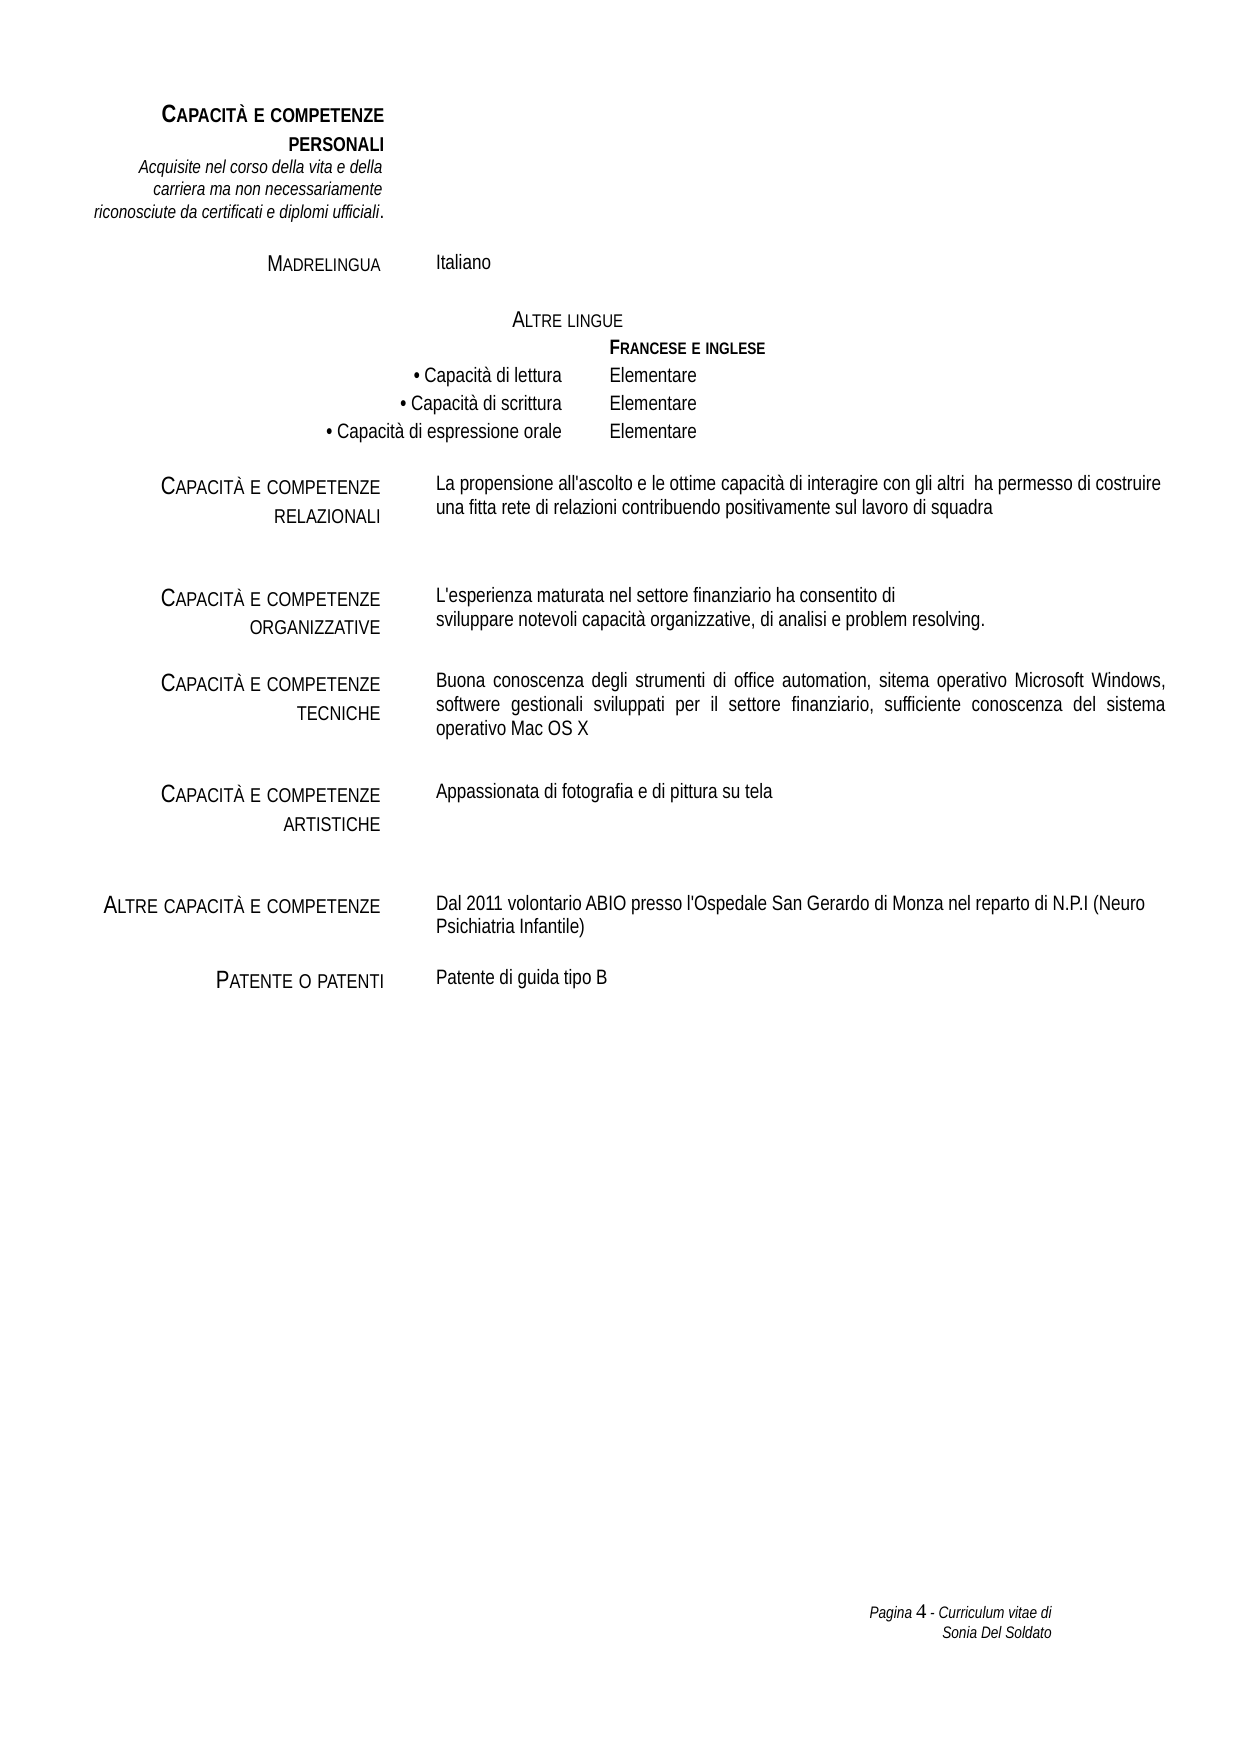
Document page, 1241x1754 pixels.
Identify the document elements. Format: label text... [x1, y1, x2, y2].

table_cell [89, 333, 565, 361]
table_cell Francese e inglese [609, 333, 1189, 361]
table_cell • Capacità di scrittura [89, 389, 565, 417]
table_cell [565, 333, 609, 361]
table_cell • Capacità di lettura [89, 361, 565, 389]
table_cell [565, 389, 609, 417]
table_cell Elementare [609, 417, 1189, 445]
table_cell [565, 361, 609, 389]
table_header L'esperienza maturata nel settore finanziario ha consentito di sviluppare notevoli capacità organizzative, di analisi e problem resolving. [425, 580, 1178, 642]
table_header Appassionata di fotografia e di pittura su tela [425, 777, 1178, 864]
table_header Madrelingua [78, 248, 395, 278]
table_header Capacità e competenze organizzative [78, 580, 395, 642]
table_header Altre capacità e competenze [78, 889, 395, 941]
table_header Altre lingue [89, 306, 639, 333]
table_header [395, 965, 424, 993]
table_header [395, 248, 424, 278]
table_header [395, 666, 424, 753]
table_header Capacità e competenze personali Acquisite nel corso della vita e della carriera ma non necessariamente riconosciute da certificati e diplomi ufficiali. [78, 99, 395, 223]
table_cell • Capacità di espressione orale [89, 417, 565, 445]
table_cell [565, 417, 609, 445]
table_header [395, 777, 424, 864]
table_header Patente o patenti [78, 965, 395, 993]
table_header Capacità e competenze relazionali [78, 469, 395, 556]
table_header [395, 469, 424, 556]
table_header Capacità e competenze artistiche [78, 777, 395, 864]
table_header [395, 580, 424, 642]
table_header Capacità e competenze tecniche [78, 666, 395, 753]
table_header [395, 889, 424, 941]
table_cell Elementare [609, 389, 1189, 417]
table_header Patente di guida tipo B [425, 965, 1178, 993]
table_cell Elementare [609, 361, 1189, 389]
table_header La propensione all'ascolto e le ottime capacità di interagire con gli altri ha permesso di costruire una fitta rete di relazioni contribuendo positivamente sul lavoro di squadra [425, 469, 1178, 556]
table_header Dal 2011 volontario ABIO presso l'Ospedale San Gerardo di Monza nel reparto di N.P.I (Neuro Psichiatria Infantile) [425, 889, 1178, 941]
table_header Buona conoscenza degli strumenti di office automation, sitema operativo Microsoft Windows, softwere gestionali sviluppati per il settore finanziario, sufficiente conoscenza del sistema operativo Mac OS X [425, 666, 1178, 753]
table_header [639, 306, 1189, 333]
table_header Italiano [425, 248, 1178, 278]
